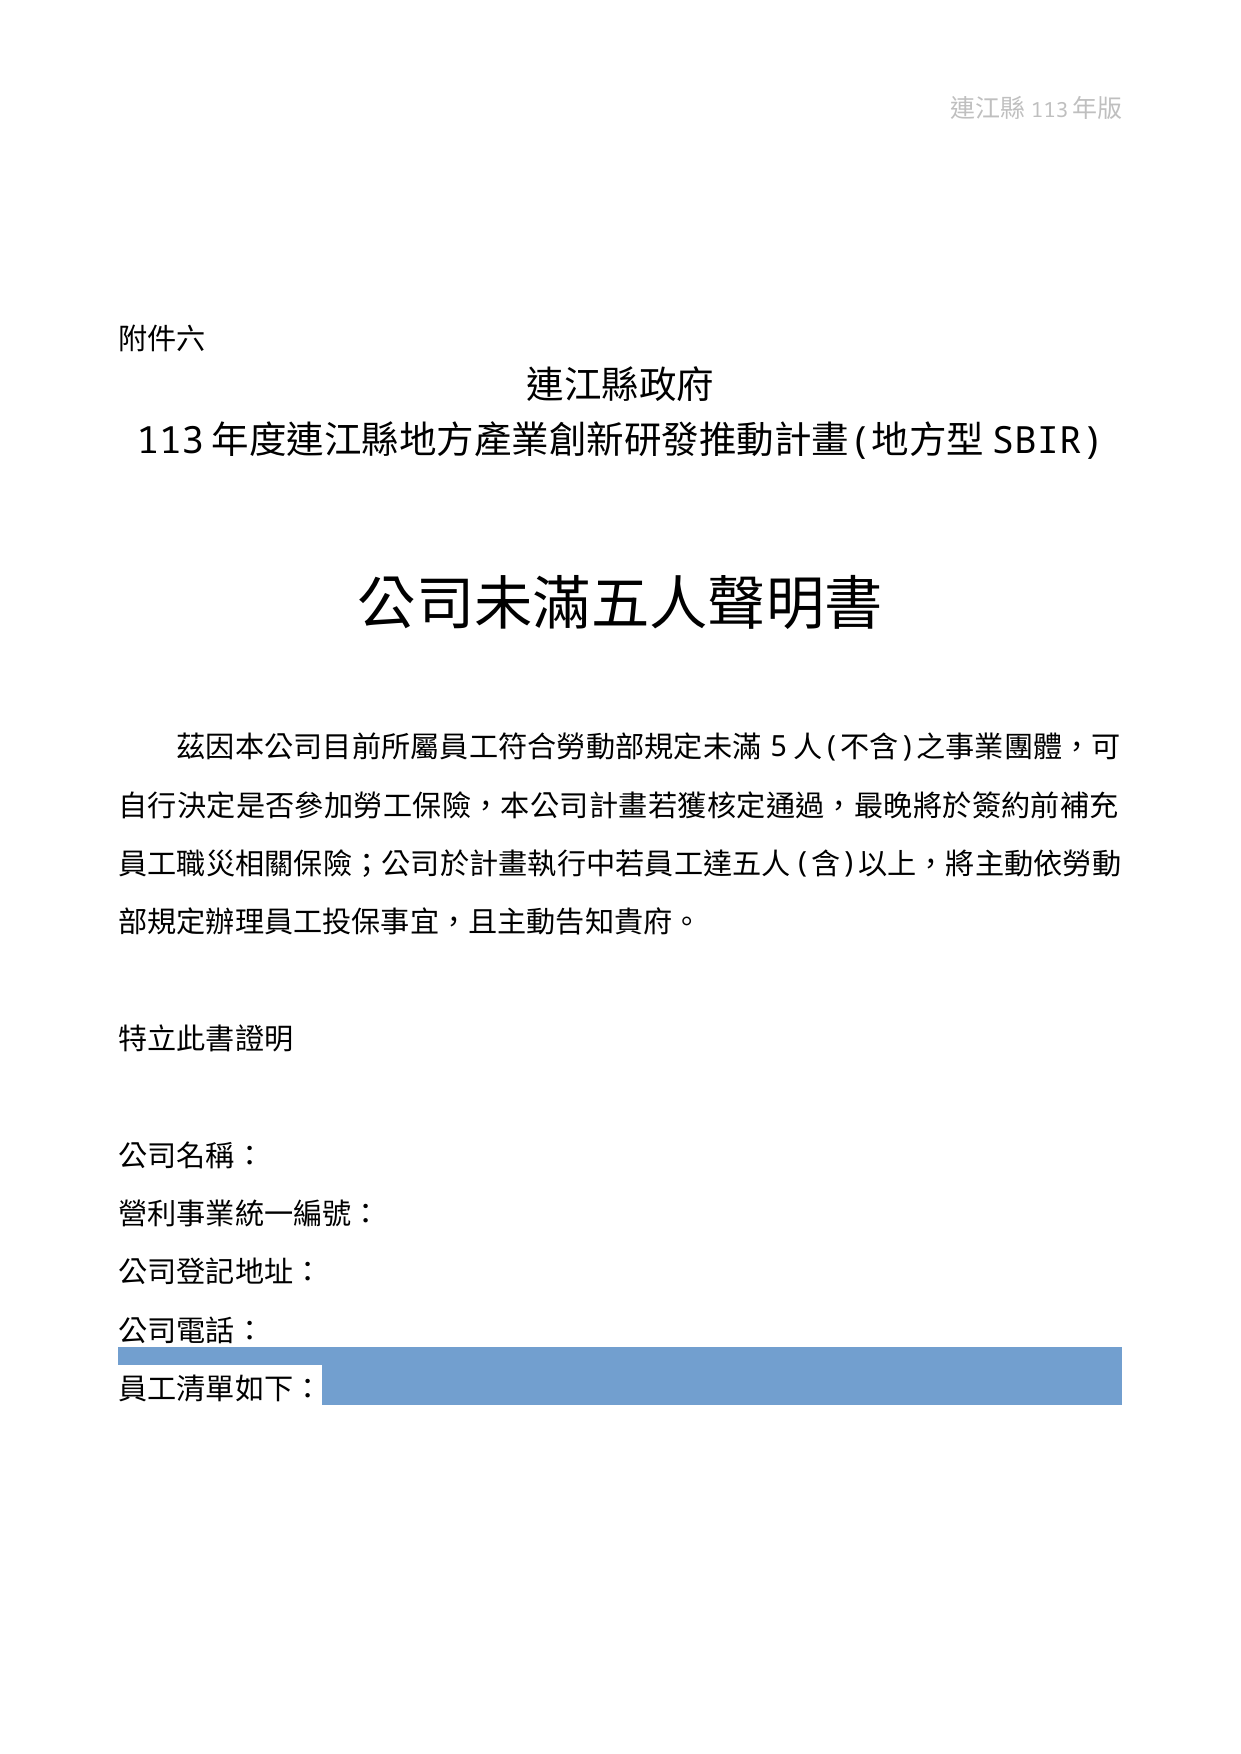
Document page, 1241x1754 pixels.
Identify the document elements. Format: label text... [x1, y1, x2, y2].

table_header 連江縣政府 113年度連江縣地方產業創新研發推動計畫(地方型SBIR) [118, 355, 1122, 464]
text 公司名稱： [118, 1114, 1122, 1172]
text 特立此書證明 [118, 997, 1122, 1055]
text 員工清單如下： [118, 1347, 1122, 1405]
text 公司電話： [118, 1289, 1122, 1347]
text 營利事業統一編號： [118, 1172, 1122, 1230]
text 附件六 [118, 297, 1122, 355]
text 公司登記地址： [118, 1230, 1122, 1289]
text 茲因本公司目前所屬員工符合勞動部規定未滿5人(不含)之事業團體，可自行決定是否參加勞工保險，本公司計畫若獲核定通過，最晚將於簽約前補充員工職災相關保險；公司於計畫執行中若員工達五人(含)以上，將主動依勞動部規定辦理員工投保事宜，且主動告知貴府。 [118, 705, 1122, 939]
text 公司未滿五人聲明書 [118, 530, 1122, 647]
